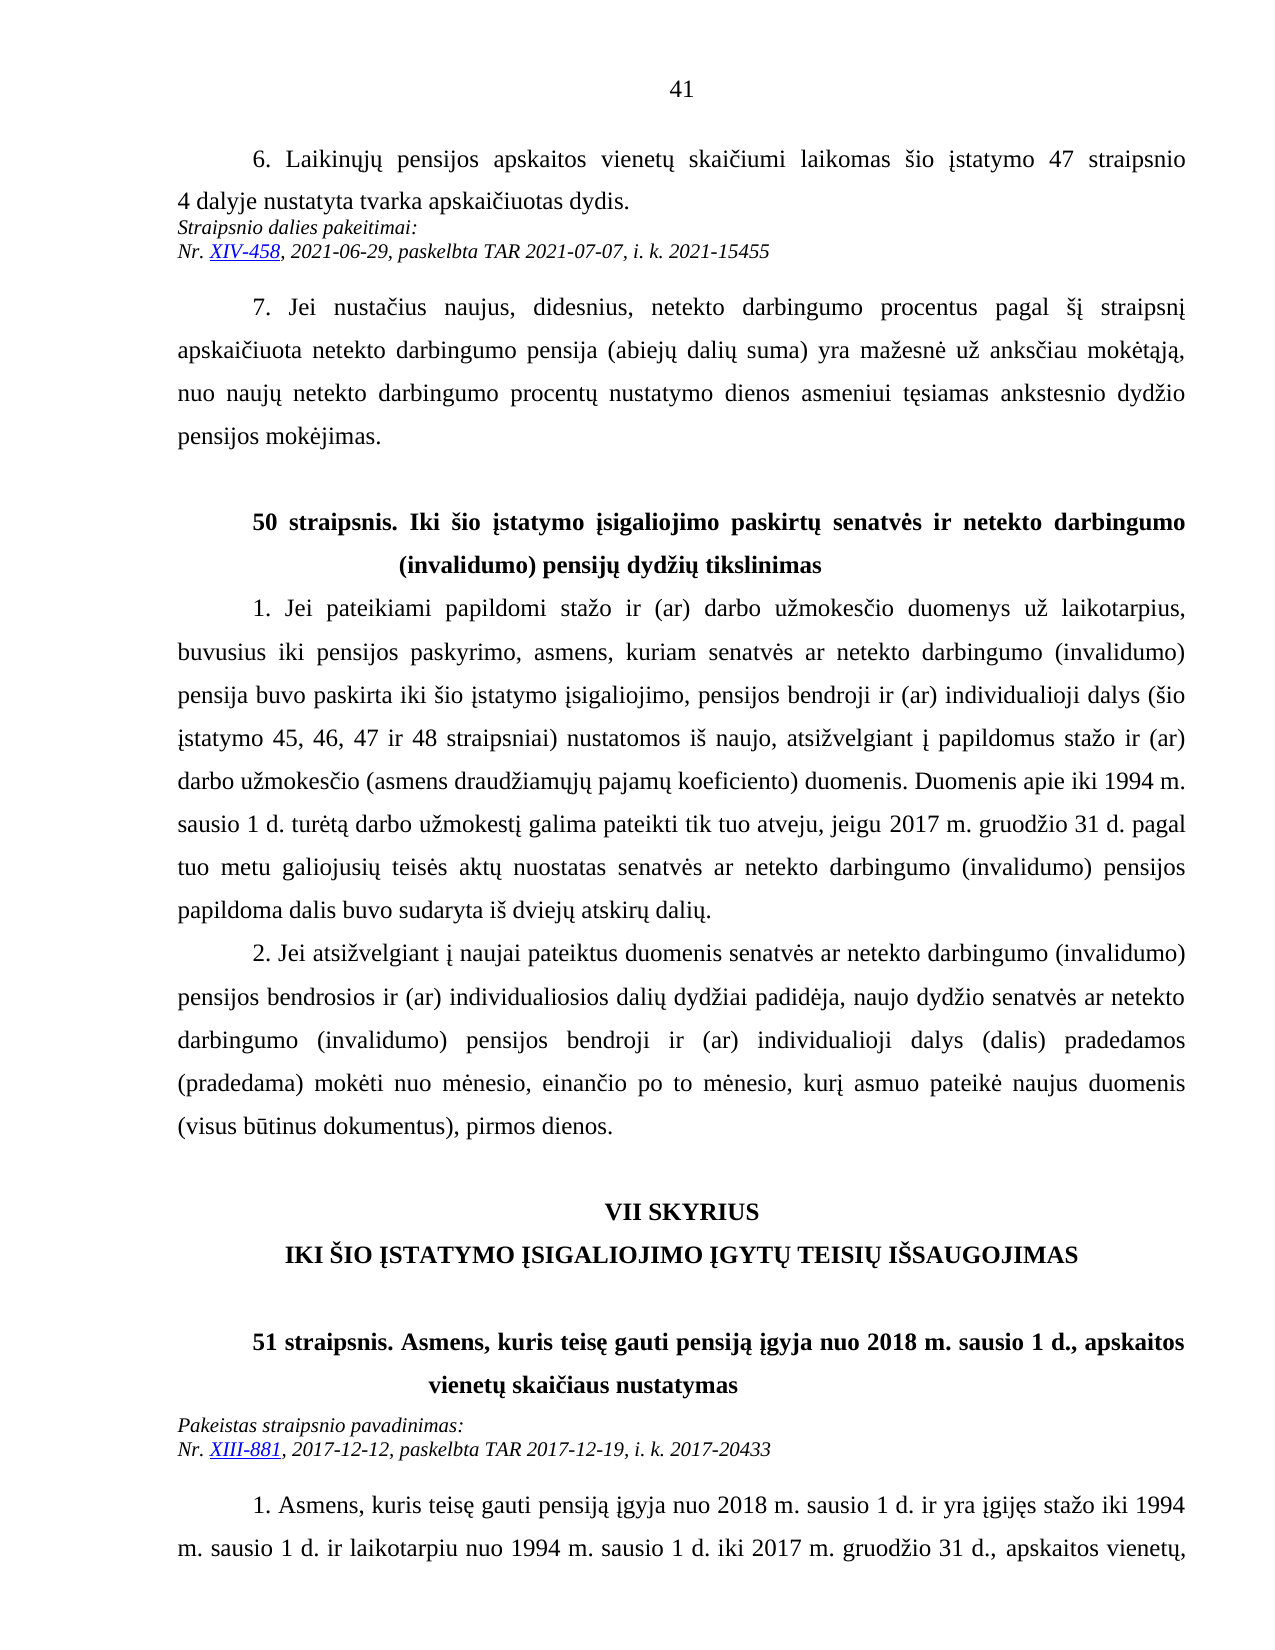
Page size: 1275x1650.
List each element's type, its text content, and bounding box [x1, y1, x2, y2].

text Nr. XIII-881, 2017-12-12, paskelbta TAR 2017-12-19, i. k. 2017-20433 [177, 1437, 1186, 1461]
text 1. Jei pateikiami papildomi stažo ir (ar) darbo užmokesčio duomenys už laikotarpius, buvusius iki pensijos paskyrimo, asmens, kuriam senatvės ar netekto darbingumo (invalidumo) pensija buvo paskirta iki šio įstatymo įsigaliojimo, pensijos bendroji ir (ar) individualioji dalys (šio įstatymo 45, 46, 47 ir 48 straipsniai) nustatomos iš naujo, atsižvelgiant į papildomus stažo ir (ar) darbo užmokesčio (asmens draudžiamųjų pajamų koeficiento) duomenis. Duomenis apie iki 1994 m. sausio 1 d. turėtą darbo užmokestį galima pateikti tik tuo atveju, jeigu 2017 m. gruodžio 31 d. pagal tuo metu galiojusių teisės aktų nuostatas senatvės ar netekto darbingumo (invalidumo) pensijos papildoma dalis buvo sudaryta iš dviejų atskirų dalių. [177, 593, 1186, 924]
text 7. Jei nustačius naujus, didesnius, netekto darbingumo procentus pagal šį straipsnį apskaičiuota netekto darbingumo pensija (abiejų dalių suma) yra mažesnė už anksčiau mokėtąją, nuo naujų netekto darbingumo procentų nustatymo dienos asmeniui tęsiamas ankstesnio dydžio pensijos mokėjimas. [177, 292, 1186, 450]
text 51 straipsnis. Asmens, kuris teisę gauti pensiją įgyja nuo 2018 m. sausio 1 d., apskaitos vienetų skaičiaus nustatymas [252, 1327, 1186, 1398]
text 2. Jei atsižvelgiant į naujai pateiktus duomenis senatvės ar netekto darbingumo (invalidumo) pensijos bendrosios ir (ar) individualiosios dalių dydžiai padidėja, naujo dydžio senatvės ar netekto darbingumo (invalidumo) pensijos bendroji ir (ar) individualioji dalys (dalis) pradedamos (pradedama) mokėti nuo mėnesio, einančio po to mėnesio, kurį asmuo pateikė naujus duomenis (visus būtinus dokumentus), pirmos dienos. [177, 938, 1186, 1140]
text Nr. XIV-458, 2021-06-29, paskelbta TAR 2021-07-07, i. k. 2021-15455 [177, 239, 1186, 263]
text Straipsnio dalies pakeitimai: [177, 215, 1186, 239]
text Pakeistas straipsnio pavadinimas: [177, 1413, 1186, 1437]
text 1. Asmens, kuris teisę gauti pensiją įgyja nuo 2018 m. sausio 1 d. ir yra įgijęs stažo iki 1994 m. sausio 1 d. ir laikotarpiu nuo 1994 m. sausio 1 d. iki 2017 m. gruodžio 31 d., apskaitos vienetų, [177, 1490, 1186, 1562]
text 50 straipsnis. Iki šio įstatymo įsigaliojimo paskirtų senatvės ir netekto darbingumo (invalidumo) pensijų dydžių tikslinimas [252, 507, 1186, 579]
text IKI ŠIO ĮSTATYMO ĮSIGALIOJIMO ĮGYTŲ TEISIŲ IŠSAUGOJIMAS [177, 1240, 1186, 1269]
text VII SKYRIUS [177, 1197, 1186, 1226]
text 6. Laikinųjų pensijos apskaitos vienetų skaičiumi laikomas šio įstatymo 47 straipsnio 4 dalyje nustatyta tvarka apskaičiuotas dydis. [177, 131, 1186, 215]
